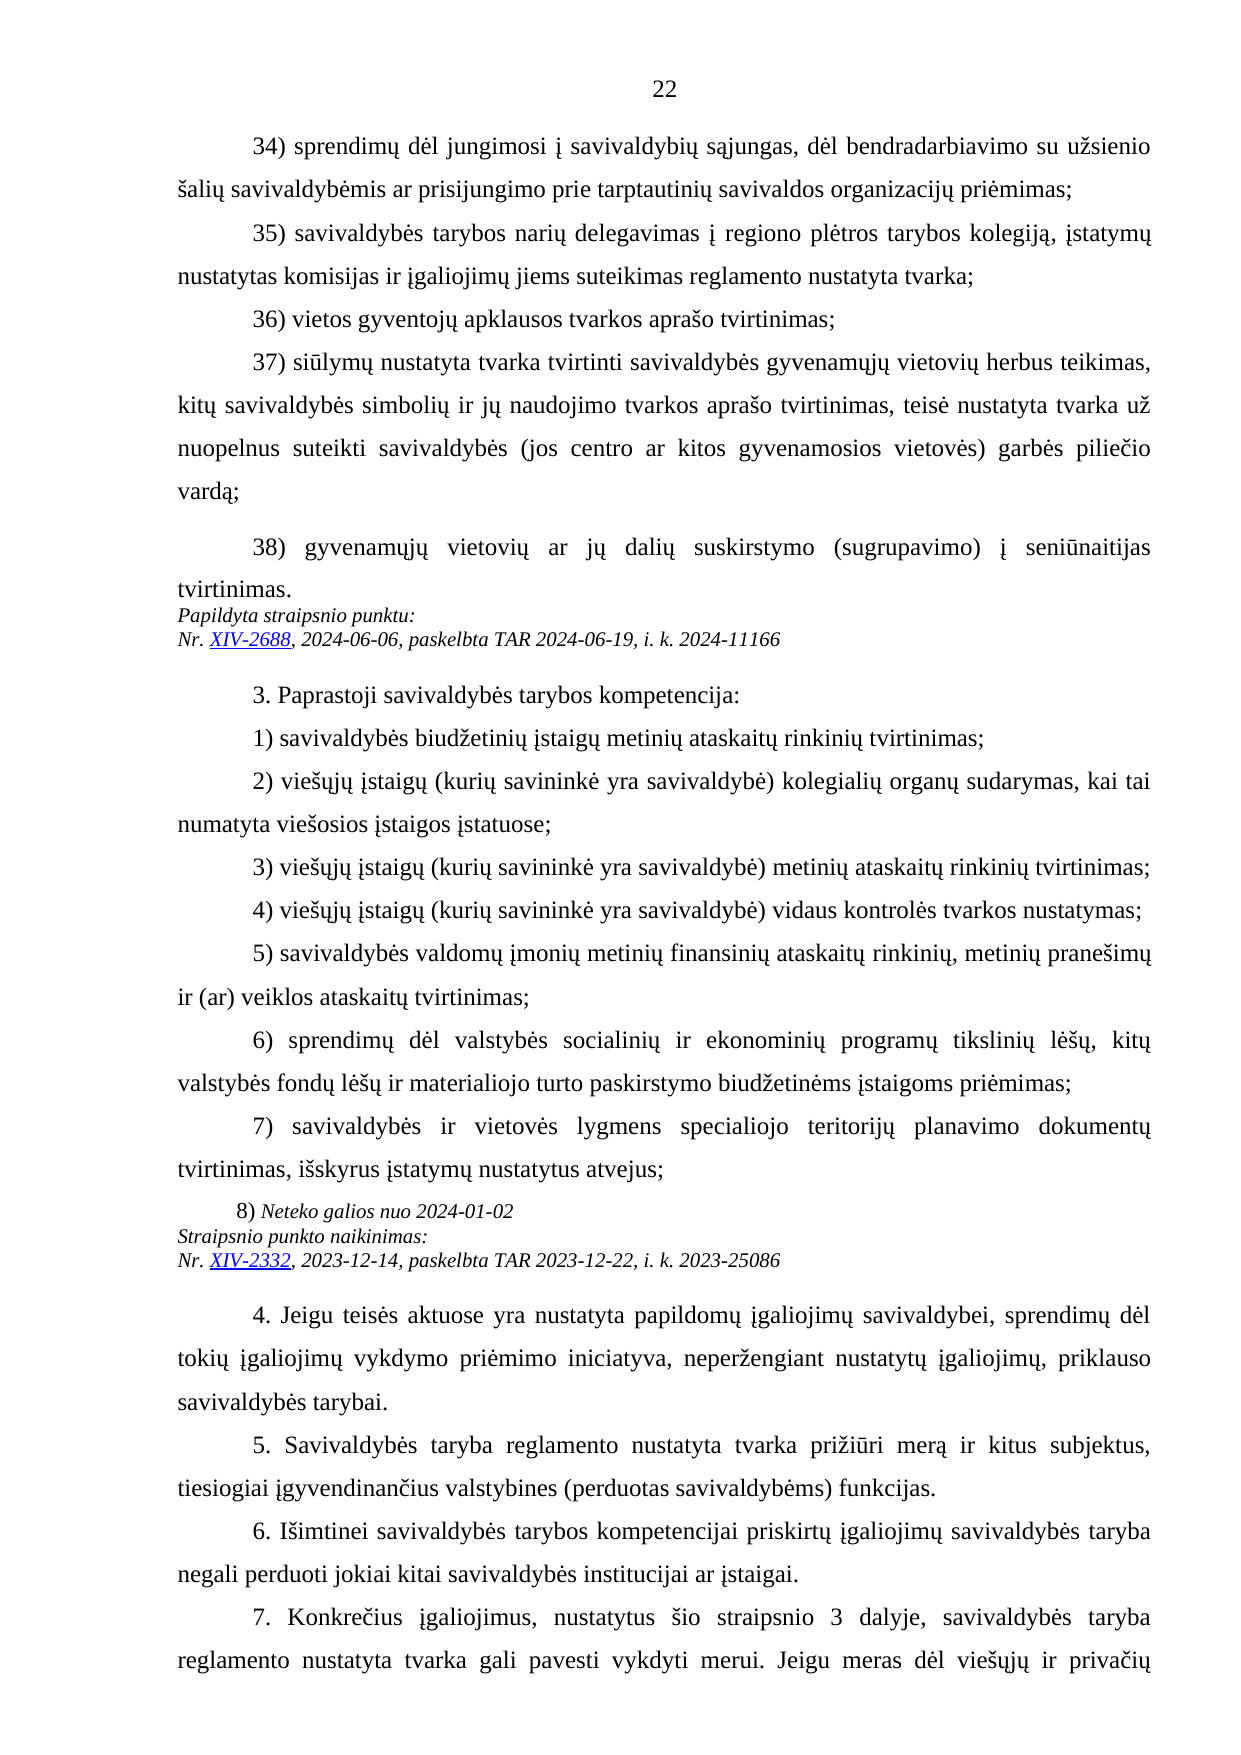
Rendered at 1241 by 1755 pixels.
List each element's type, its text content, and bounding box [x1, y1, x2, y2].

text 4) viešųjų įstaigų (kurių savininkė yra savivaldybė) vidaus kontrolės tvarkos nustatymas; [177, 895, 1152, 924]
text 7) savivaldybės ir vietovės lygmens specialiojo teritorijų planavimo dokumentų tvirtinimas, išskyrus įstatymų nustatytus atvejus; [177, 1111, 1152, 1183]
text Nr. XIV-2332, 2023-12-14, paskelbta TAR 2023-12-22, i. k. 2023-25086 [177, 1248, 1152, 1272]
text 35) savivaldybės tarybos narių delegavimas į regiono plėtros tarybos kolegiją, įstatymų nustatytas komisijas ir įgaliojimų jiems suteikimas reglamento nustatyta tvarka; [177, 218, 1152, 289]
text 8) Neteko galios nuo 2024-01-02 [177, 1197, 1152, 1223]
text Nr. XIV-2688, 2024-06-06, paskelbta TAR 2024-06-19, i. k. 2024-11166 [177, 627, 1152, 651]
text 37) siūlymų nustatyta tvarka tvirtinti savivaldybės gyvenamųjų vietovių herbus teikimas, kitų savivaldybės simbolių ir jų naudojimo tvarkos aprašo tvirtinimas, teisė nustatyta tvarka už nuopelnus suteikti savivaldybės (jos centro ar kitos gyvenamosios vietovės) garbės piliečio vardą; [177, 347, 1152, 505]
text 6. Išimtinei savivaldybės tarybos kompetencijai priskirtų įgaliojimų savivaldybės taryba negali perduoti jokiai kitai savivaldybės institucijai ar įstaigai. [177, 1516, 1152, 1588]
text 2) viešųjų įstaigų (kurių savininkė yra savivaldybė) kolegialių organų sudarymas, kai tai numatyta viešosios įstaigos įstatuose; [177, 766, 1152, 838]
text 4. Jeigu teisės aktuose yra nustatyta papildomų įgaliojimų savivaldybei, sprendimų dėl tokių įgaliojimų vykdymo priėmimo iniciatyva, neperžengiant nustatytų įgaliojimų, priklauso savivaldybės tarybai. [177, 1300, 1152, 1415]
text 38) gyvenamųjų vietovių ar jų dalių suskirstymo (sugrupavimo) į seniūnaitijas tvirtinimas. [177, 519, 1152, 603]
text Papildyta straipsnio punktu: [177, 603, 1152, 627]
text 1) savivaldybės biudžetinių įstaigų metinių ataskaitų rinkinių tvirtinimas; [177, 723, 1152, 752]
text 5. Savivaldybės taryba reglamento nustatyta tvarka prižiūri merą ir kitus subjektus, tiesiogiai įgyvendinančius valstybines (perduotas savivaldybėms) funkcijas. [177, 1430, 1152, 1502]
text 7. Konkrečius įgaliojimus, nustatytus šio straipsnio 3 dalyje, savivaldybės taryba reglamento nustatyta tvarka gali pavesti vykdyti merui. Jeigu meras dėl viešųjų ir privačių [177, 1602, 1152, 1674]
text 34) sprendimų dėl jungimosi į savivaldybių sąjungas, dėl bendradarbiavimo su užsienio šalių savivaldybėmis ar prisijungimo prie tarptautinių savivaldos organizacijų priėmimas; [177, 131, 1152, 203]
text 5) savivaldybės valdomų įmonių metinių finansinių ataskaitų rinkinių, metinių pranešimų ir (ar) veiklos ataskaitų tvirtinimas; [177, 938, 1152, 1010]
text Straipsnio punkto naikinimas: [177, 1223, 1152, 1248]
text 6) sprendimų dėl valstybės socialinių ir ekonominių programų tikslinių lėšų, kitų valstybės fondų lėšų ir materialiojo turto paskirstymo biudžetinėms įstaigoms priėmimas; [177, 1025, 1152, 1097]
text 3) viešųjų įstaigų (kurių savininkė yra savivaldybė) metinių ataskaitų rinkinių tvirtinimas; [177, 852, 1152, 881]
text 3. Paprastoji savivaldybės tarybos kompetencija: [177, 680, 1152, 708]
text 36) vietos gyventojų apklausos tvarkos aprašo tvirtinimas; [177, 304, 1152, 333]
